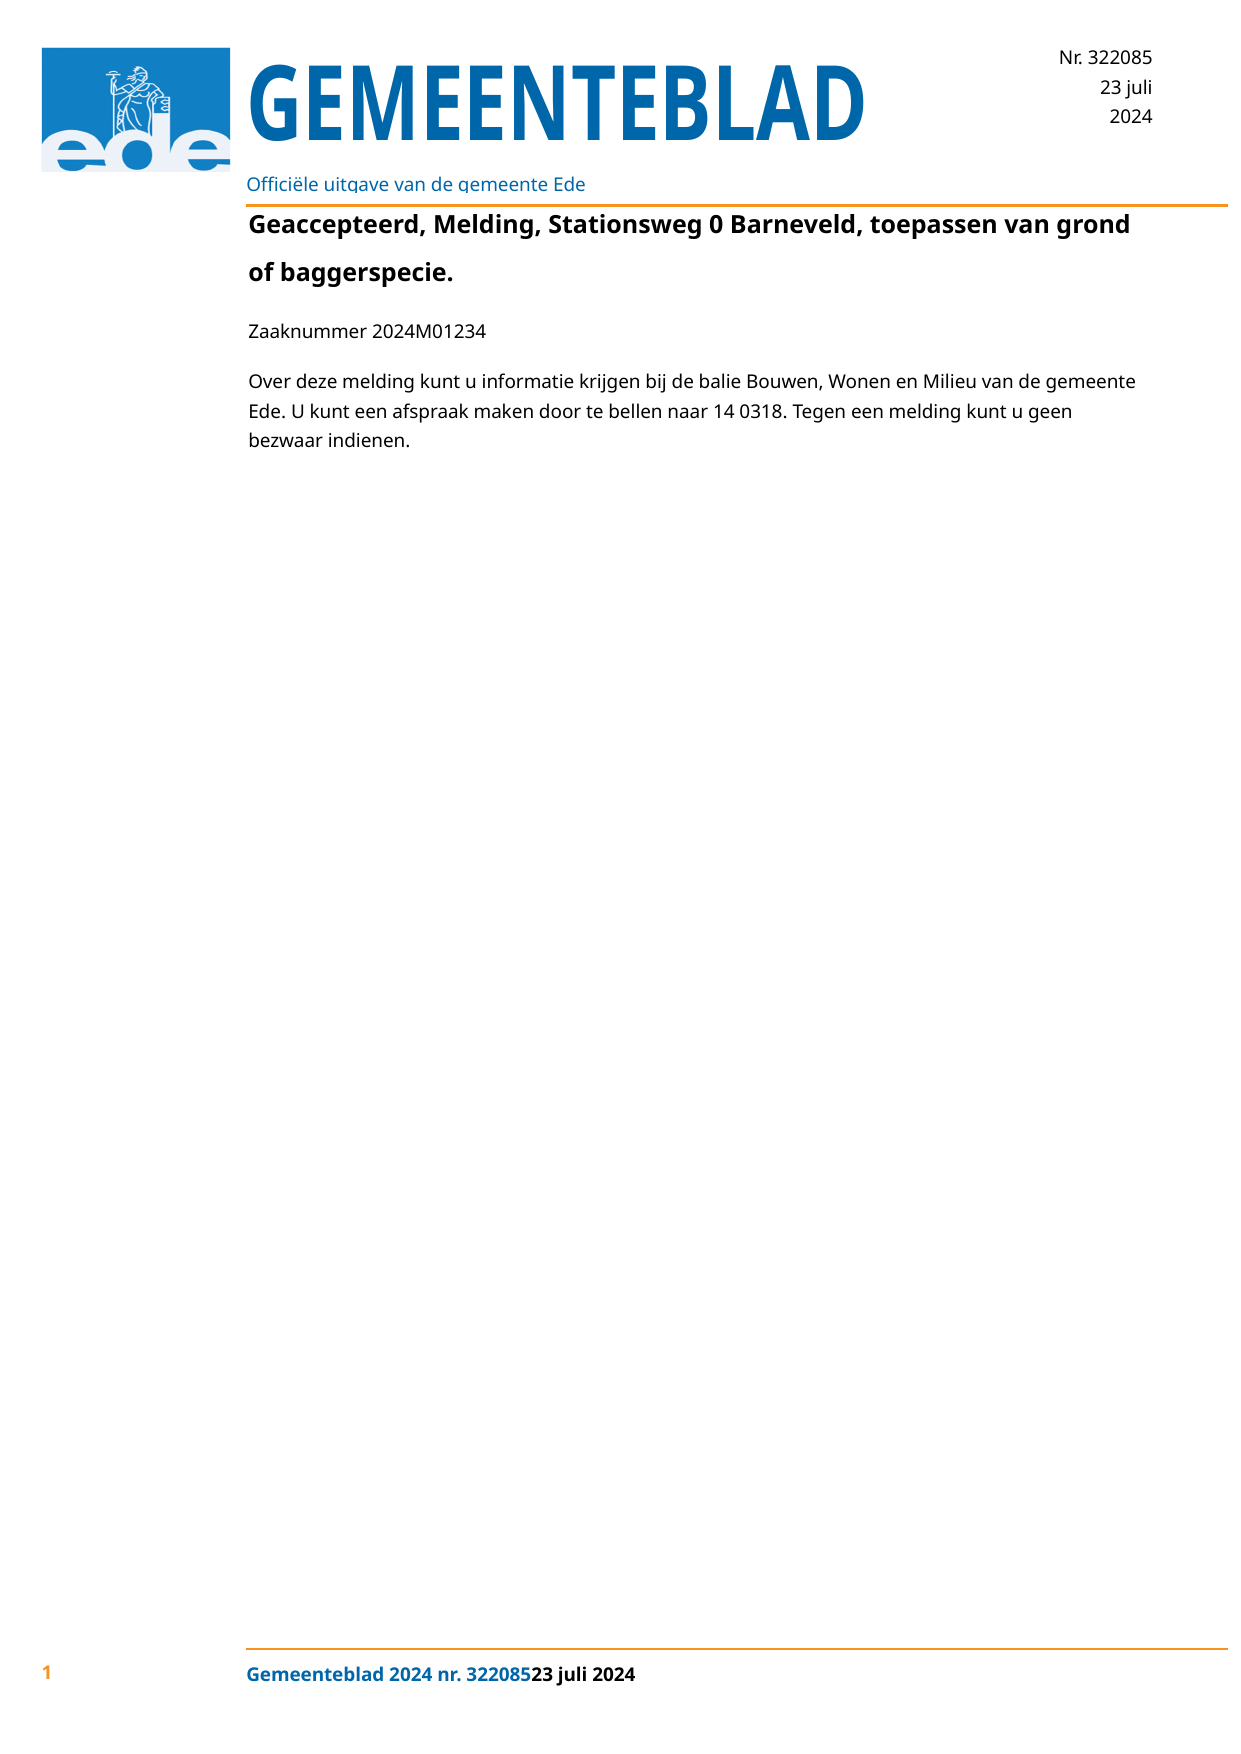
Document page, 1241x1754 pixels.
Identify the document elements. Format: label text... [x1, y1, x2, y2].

text Zaaknummer 2024M01234 [248, 318, 1152, 344]
text Over deze melding kunt u informatie krijgen bij de balie Bouwen, Wonen en Milieu van de gemeente Ede. U kunt een afspraak maken door te bellen naar 14 0318. Tegen een melding kunt u geen bezwaar indienen. [248, 368, 1152, 453]
text Geaccepteerd, Melding, Stationsweg 0 Barneveld, toepassen van grond of baggerspecie. [248, 207, 1152, 288]
picture [41, 47, 231, 172]
